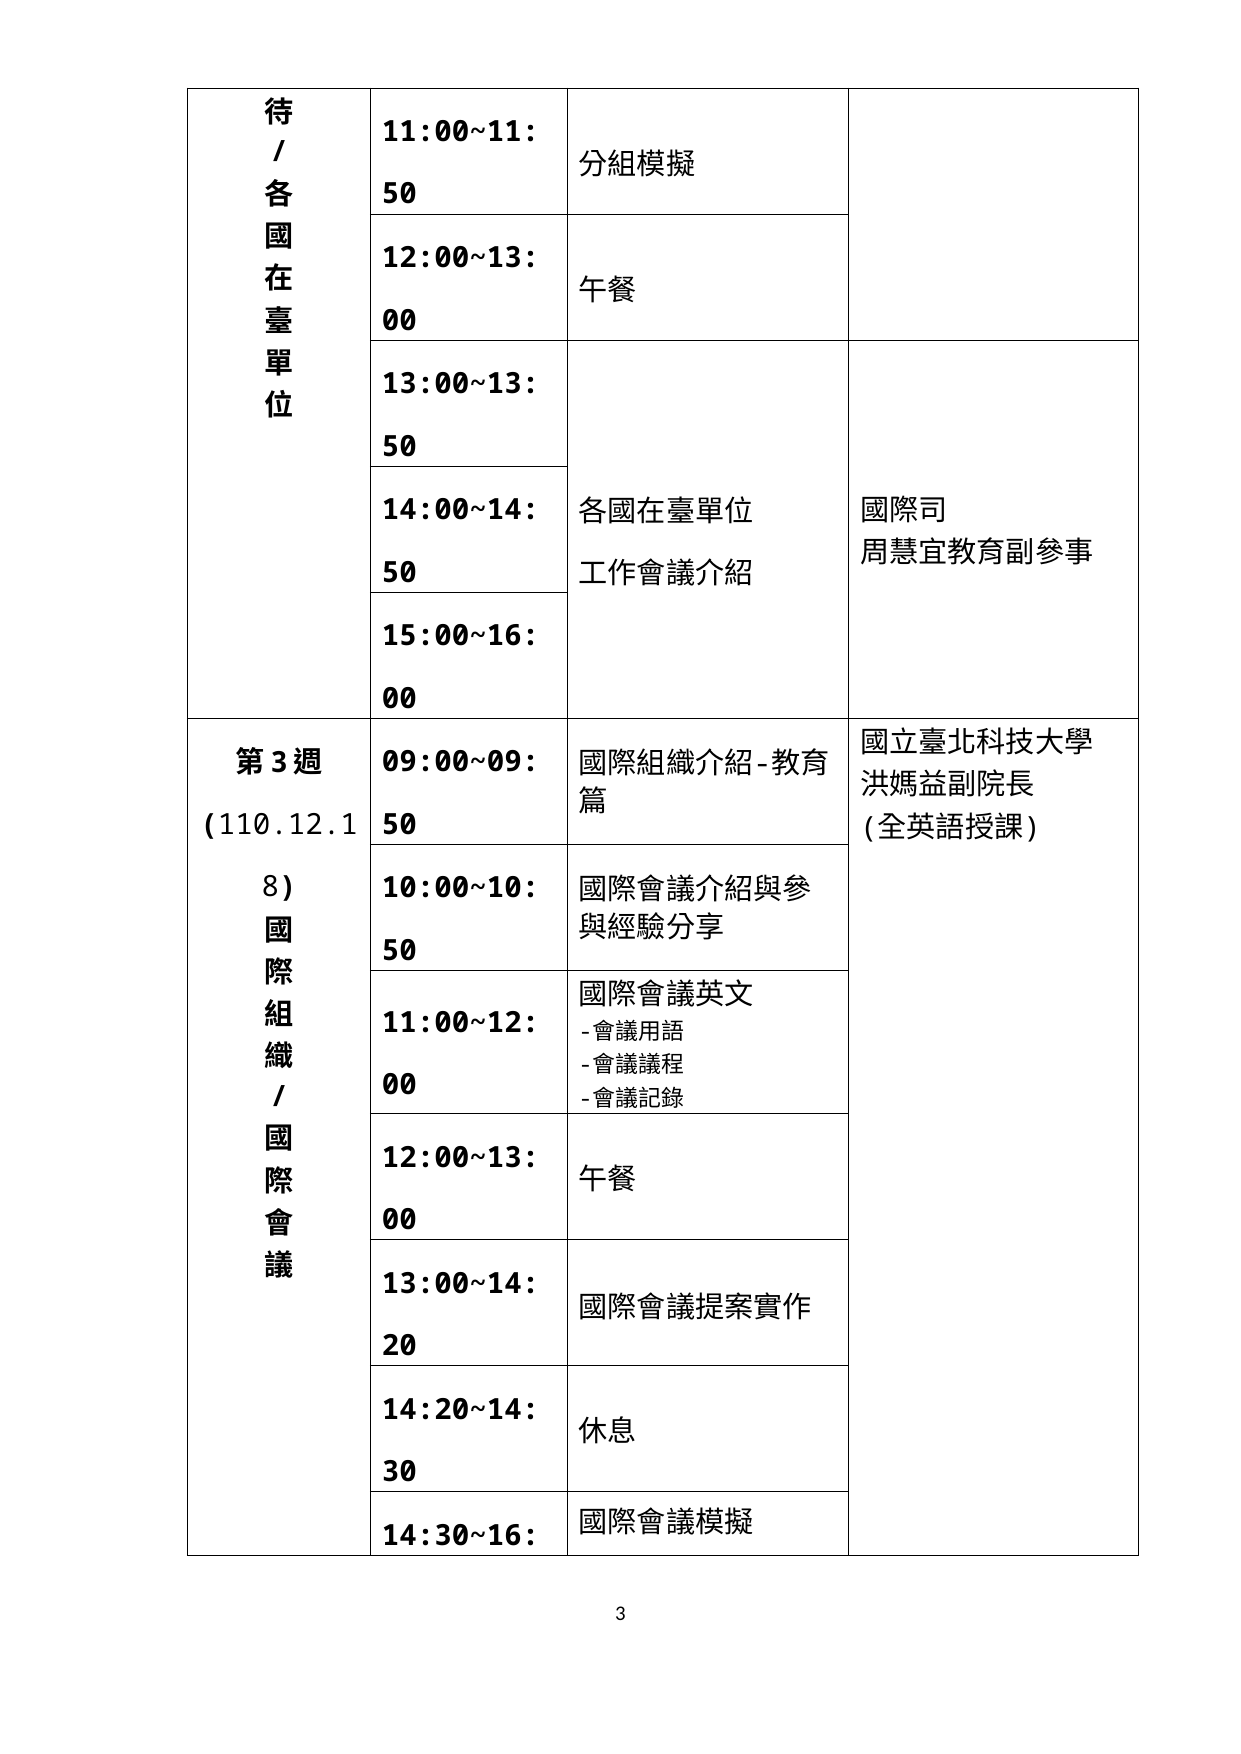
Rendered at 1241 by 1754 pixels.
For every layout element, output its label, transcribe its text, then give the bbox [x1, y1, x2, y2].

table_cell 待 / 各 國 在 臺 單 位 [188, 89, 370, 718]
table_cell 13:00~14:20 [371, 1240, 567, 1365]
table_cell 11:00~12:00 [371, 971, 567, 1113]
table_cell 13:00~13:50 [371, 341, 567, 466]
table_cell 14:20~14:30 [371, 1366, 567, 1491]
table_cell 國際司 周慧宜教育副參事 [849, 341, 1138, 718]
table_cell 第3週 (110.12.18) 國 際 組 織 / 國 際 會 議 [188, 719, 370, 1555]
table_cell 國際會議英文 -會議用語 -會議議程 -會議記錄 [568, 971, 848, 1113]
table_cell 11:00~11:50 [371, 89, 567, 213]
table_cell 12:00~13:00 [371, 215, 567, 339]
table_cell 午餐 [568, 215, 848, 339]
table_cell 分組模擬 [568, 89, 848, 213]
table_cell 午餐 [568, 1114, 848, 1239]
table_cell 休息 [568, 1366, 848, 1491]
table_cell 10:00~10:50 [371, 845, 567, 970]
table_cell 國際組織介紹-教育篇 [568, 719, 848, 844]
table_cell 14:30~16: [371, 1492, 567, 1555]
table_cell 15:00~16:00 [371, 593, 567, 718]
table_cell 國際會議介紹與參與經驗分享 [568, 845, 848, 970]
table_cell 國立臺北科技大學 洪媽益副院長 (全英語授課) [849, 719, 1138, 1555]
table_cell [849, 89, 1138, 339]
table_cell 國際會議模擬 [568, 1492, 848, 1555]
table_cell 14:00~14:50 [371, 467, 567, 592]
table_cell 12:00~13:00 [371, 1114, 567, 1239]
table_cell 各國在臺單位 工作會議介紹 [568, 341, 848, 718]
table_cell 國際會議提案實作 [568, 1240, 848, 1365]
table_cell 09:00~09:50 [371, 719, 567, 844]
